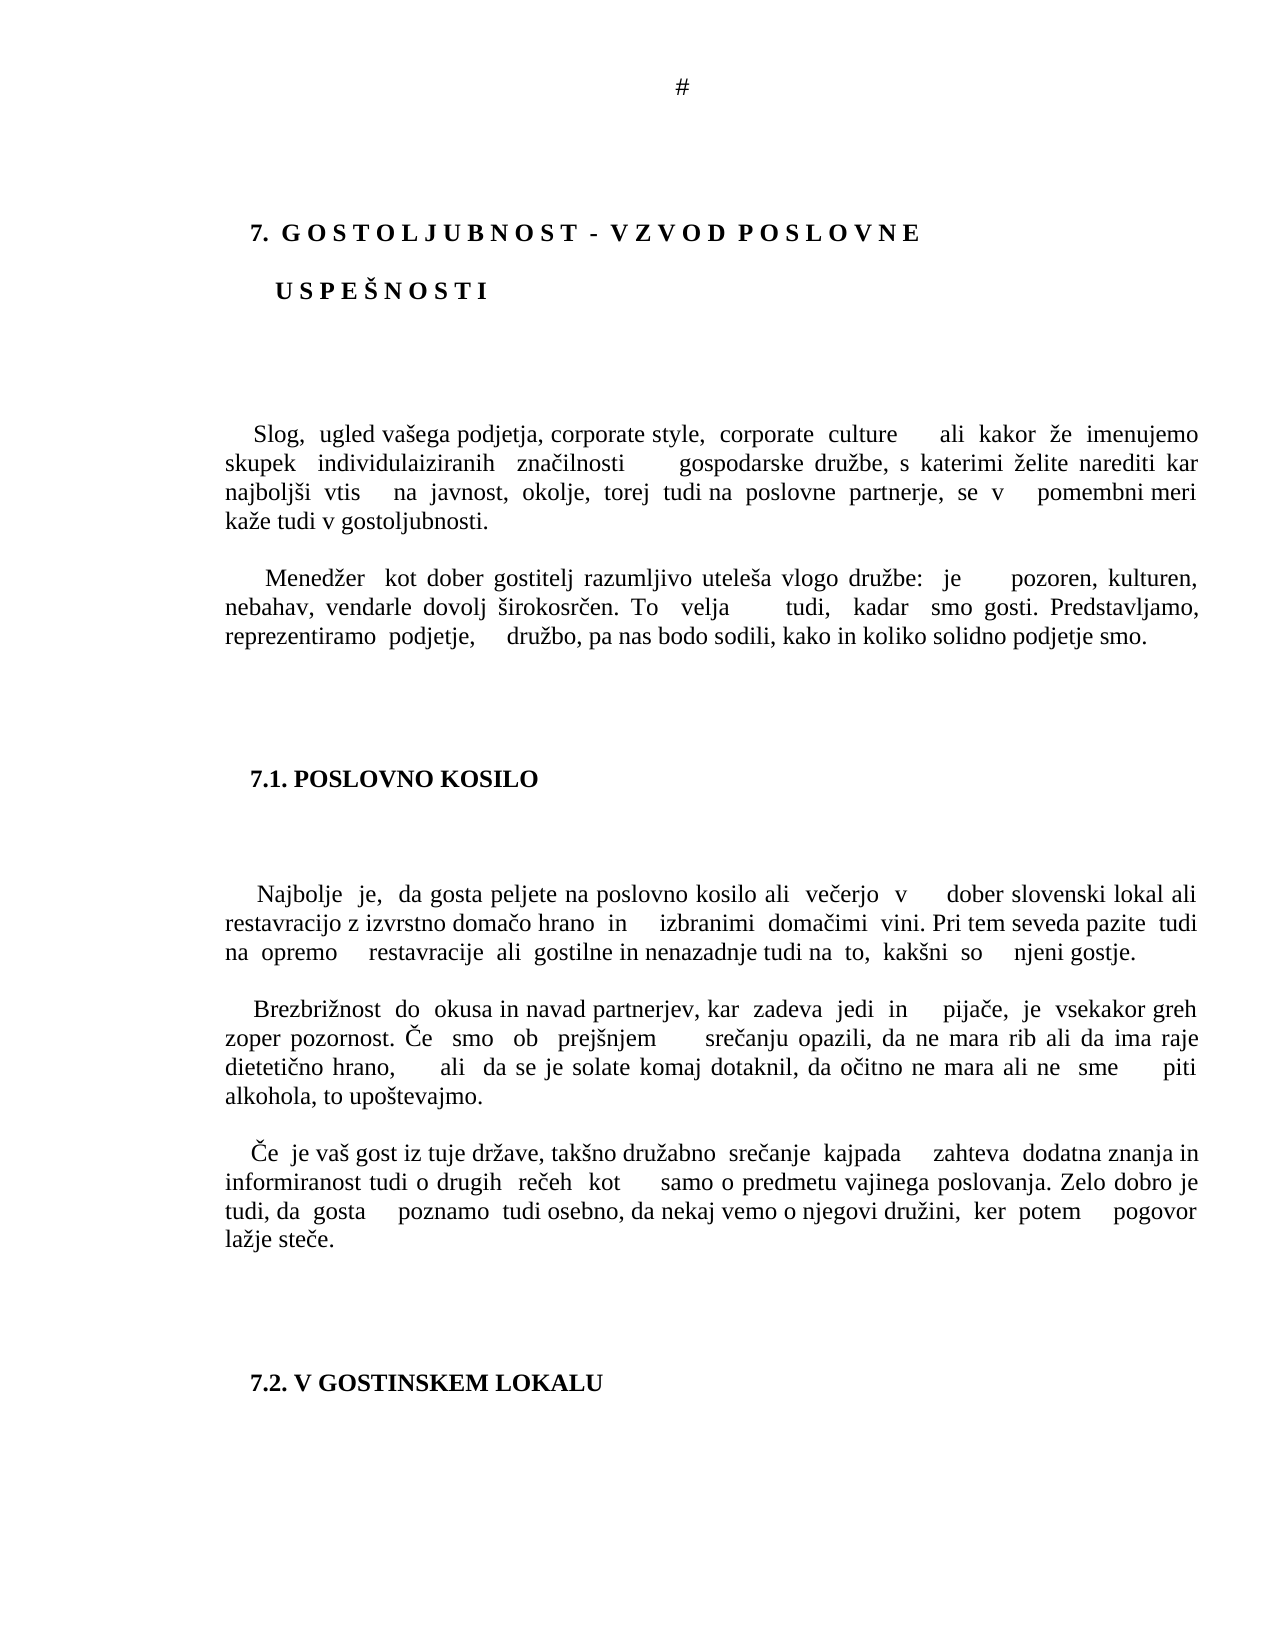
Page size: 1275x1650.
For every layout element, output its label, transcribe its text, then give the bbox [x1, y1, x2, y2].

text Najbolje je, da gosta peljete na poslovno kosilo ali večerjo v dober slovenski lokal ali restavracijo z izvrstno domačo hrano in izbranimi domačimi vini. Pri tem seveda pazite tudi na opremo restavracije ali gostilne in nenazadnje tudi na to, kakšni so njeni gostje. [150, 879, 1125, 966]
text Slog, ugled vašega podjetja, corporate style, corporate culture ali kakor že imenujemo skupek individulaiziranih značilnosti gospodarske družbe, s katerimi želite narediti kar najboljši vtis na javnost, okolje, torej tudi na poslovne partnerje, se v pomembni meri kaže tudi v gostoljubnosti. [150, 419, 1125, 534]
text Če je vaš gost iz tuje države, takšno družabno srečanje kajpada zahteva dodatna znanja in informiranost tudi o drugih rečeh kot samo o predmetu vajinega poslovanja. Zelo dobro je tudi, da gosta poznamo tudi osebno, da nekaj vemo o njegovi družini, ker potem pogovor lažje steče. [150, 1138, 1125, 1253]
text 7. G O S T O L J U B N O S T - V Z V O D P O S L O V N E [150, 218, 1125, 247]
text Brezbrižnost do okusa in navad partnerjev, kar zadeva jedi in pijače, je vsekakor greh zoper pozornost. Če smo ob prejšnjem srečanju opazili, da ne mara rib ali da ima raje dietetično hrano, ali da se je solate komaj dotaknil, da očitno ne mara ali ne sme piti alkohola, to upoštevajmo. [150, 994, 1125, 1109]
text U S P E Š N O S T I [150, 276, 1125, 304]
text Menedžer kot dober gostitelj razumljivo uteleša vlogo družbe: je pozoren, kulturen, nebahav, vendarle dovolj širokosrčen. To velja tudi, kadar smo gosti. Predstavljamo, reprezentiramo podjetje, družbo, pa nas bodo sodili, kako in koliko solidno podjetje smo. [150, 563, 1125, 649]
text 7.1. POSLOVNO KOSILO [150, 764, 1125, 793]
text 7.2. V GOSTINSKEM LOKALU [150, 1368, 1125, 1397]
